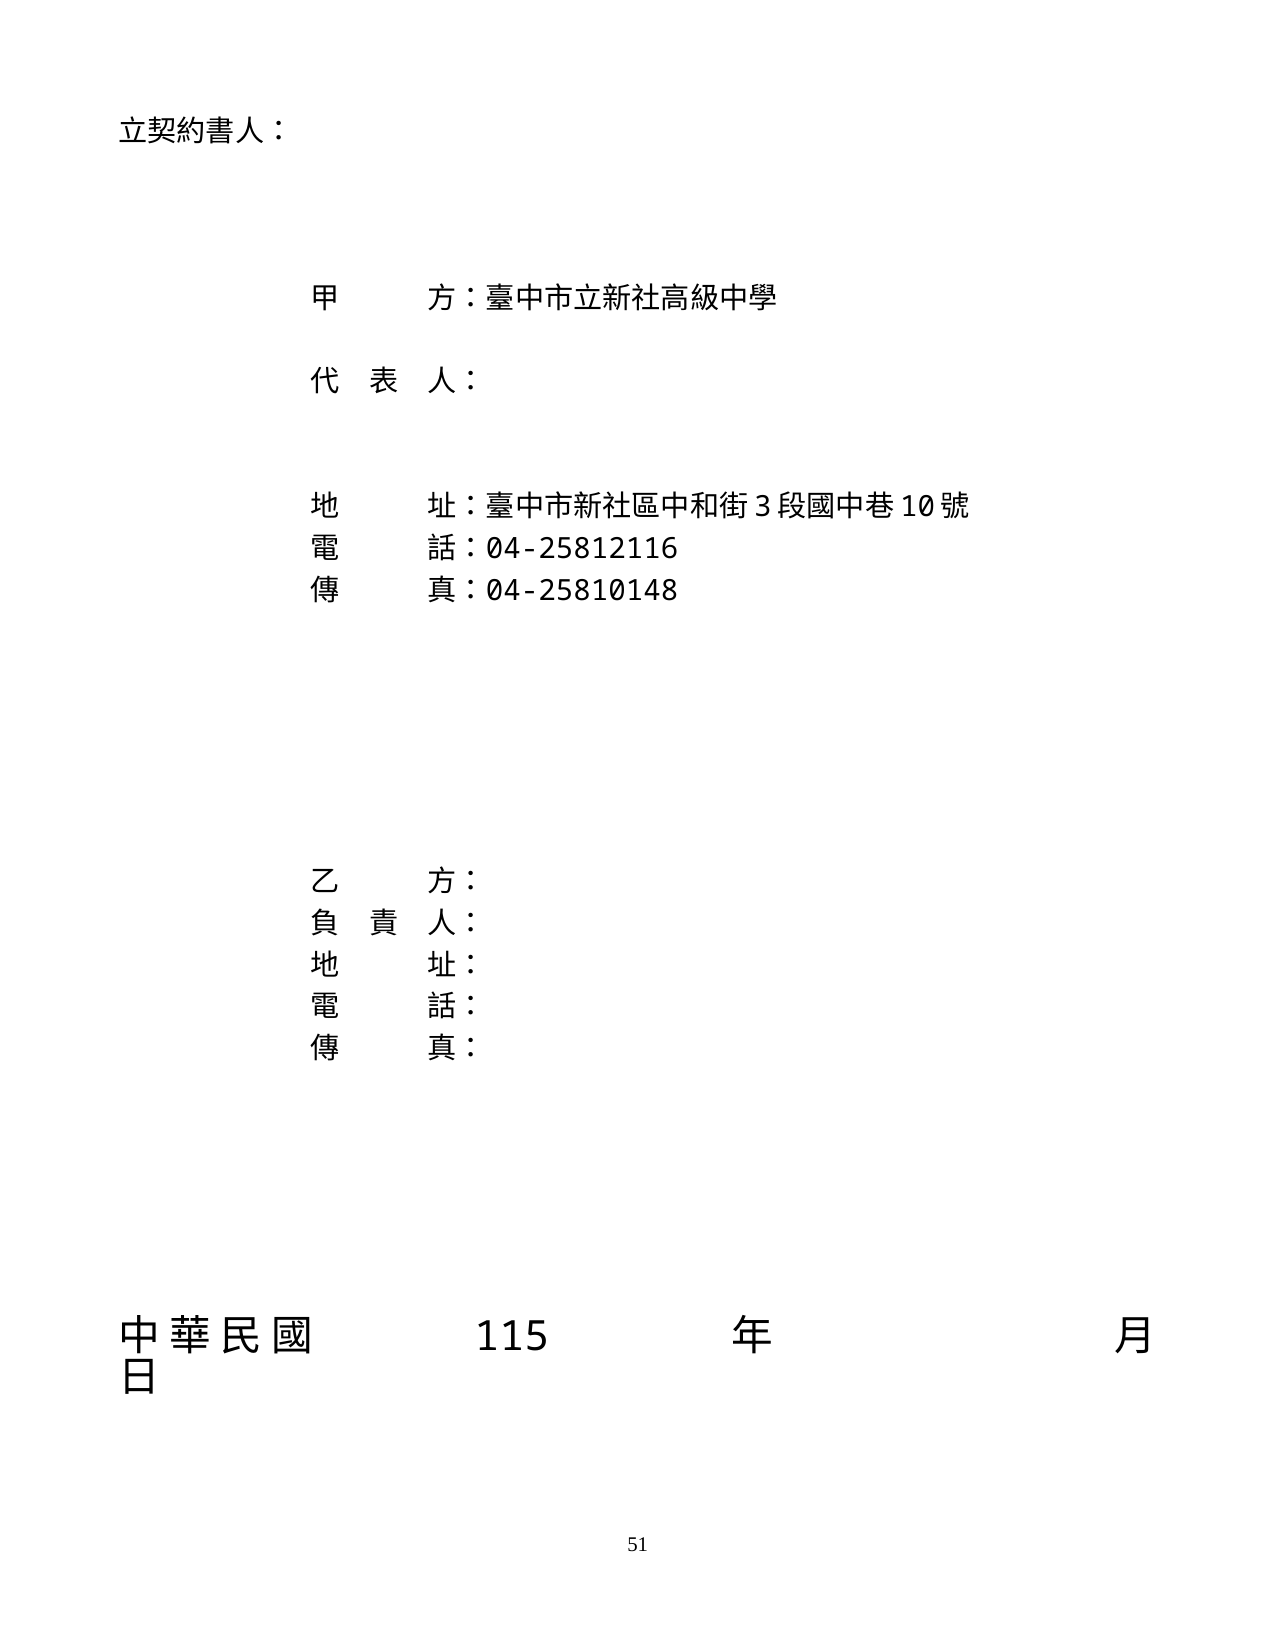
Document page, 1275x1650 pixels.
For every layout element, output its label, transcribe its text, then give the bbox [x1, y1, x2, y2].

text 地 址： [118, 942, 1157, 983]
text 甲 方：臺中市立新社高級中學 [118, 275, 1157, 317]
text 地 址：臺中市新社區中和街3段國中巷10號 [118, 483, 1157, 525]
text 負 責 人： [118, 900, 1157, 942]
text 電 話： [118, 983, 1157, 1025]
text 立契約書人： [118, 108, 1157, 150]
text 乙 方： [118, 858, 1157, 900]
text 傳 真： [118, 1025, 1157, 1067]
text 代 表 人： [118, 358, 1157, 400]
text 電 話：04-25812116 [118, 525, 1157, 567]
text 中華民國 115 年 月 日 [118, 1317, 1157, 1400]
text 傳 真：04-25810148 [118, 567, 1157, 608]
